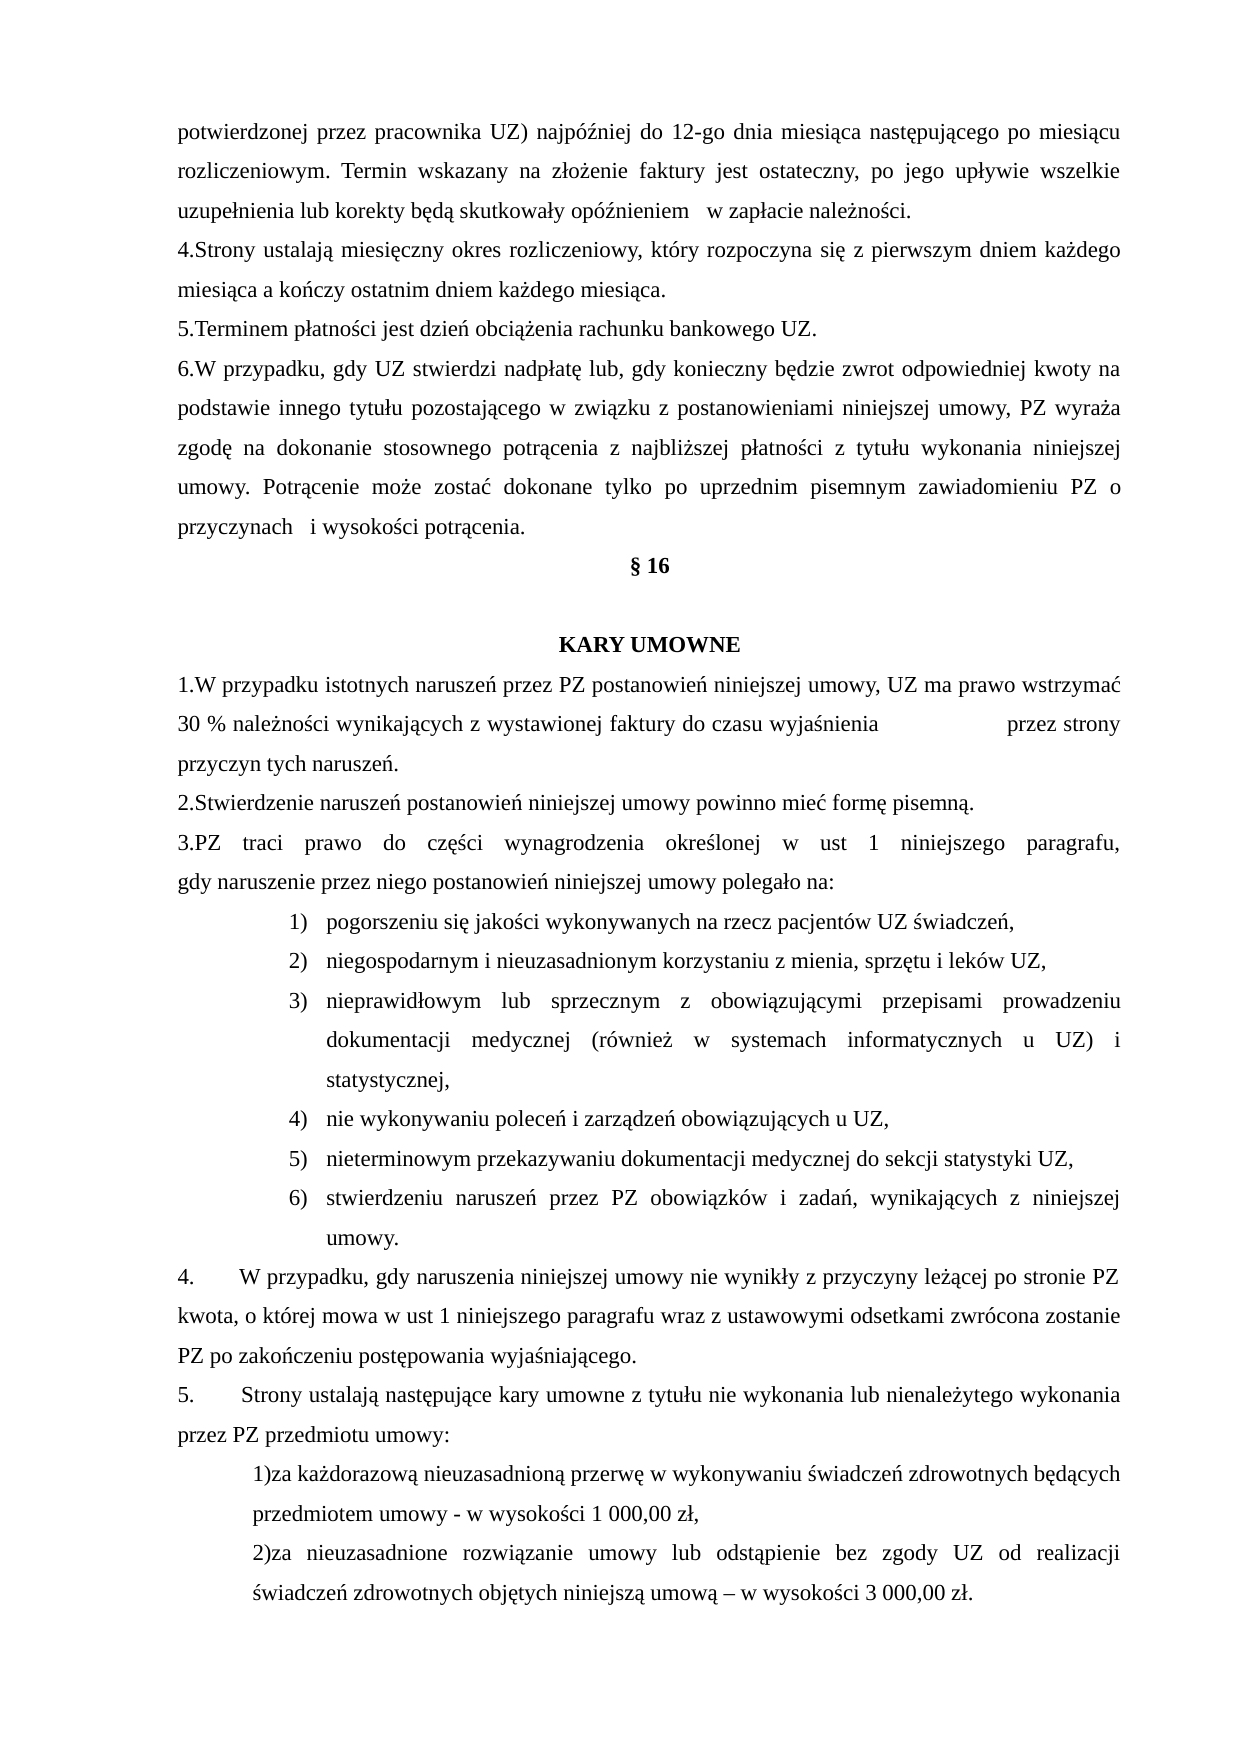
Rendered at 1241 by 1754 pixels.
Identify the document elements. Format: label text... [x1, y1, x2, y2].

list Stwierdzenie naruszeń postanowień niniejszej umowy powinno mieć formę pisemną. [177, 789, 1122, 816]
list za każdorazową nieuzasadnioną przerwę w wykonywaniu świadczeń zdrowotnych będących przedmiotem umowy - w wysokości 1 000,00 zł, [252, 1460, 1122, 1526]
list nieterminowym przekazywaniu dokumentacji medycznej do sekcji statystyki UZ, [288, 1144, 1122, 1171]
text 4. W przypadku, gdy naruszenia niniejszej umowy nie wynikły z przyczyny leżącej po stronie PZ kwota, o której mowa w ust 1 niniejszego paragrafu wraz z ustawowymi odsetkami zwrócona zostanie PZ po zakończeniu postępowania wyjaśniającego. [177, 1263, 1122, 1368]
text § 16 [177, 552, 1122, 579]
list potwierdzonej przez pracownika UZ) najpóźniej do 12-go dnia miesiąca następującego po miesiącu rozliczeniowym. Termin wskazany na złożenie faktury jest ostateczny, po jego upływie wszelkie uzupełnienia lub korekty będą skutkowały opóźnieniem w zapłacie należności. [177, 118, 1122, 223]
list PZ traci prawo do części wynagrodzenia określonej w ust 1 niniejszego paragrafu, gdy naruszenie przez niego postanowień niniejszej umowy polegało na: [177, 829, 1122, 894]
list Strony ustalają miesięczny okres rozliczeniowy, który rozpoczyna się z pierwszym dniem każdego miesiąca a kończy ostatnim dniem każdego miesiąca. [177, 237, 1122, 302]
list nieprawidłowym lub sprzecznym z obowiązującymi przepisami prowadzeniu dokumentacji medycznej (również w systemach informatycznych u UZ) i statystycznej, [288, 987, 1122, 1092]
list Terminem płatności jest dzień obciążenia rachunku bankowego UZ. [177, 316, 1122, 342]
list pogorszeniu się jakości wykonywanych na rzecz pacjentów UZ świadczeń, [288, 908, 1122, 934]
text 5. Strony ustalają następujące kary umowne z tytułu nie wykonania lub nienależytego wykonania przez PZ przedmiotu umowy: [177, 1381, 1122, 1447]
list nie wykonywaniu poleceń i zarządzeń obowiązujących u UZ, [288, 1105, 1122, 1131]
text KARY UMOWNE [177, 631, 1122, 658]
list niegospodarnym i nieuzasadnionym korzystaniu z mienia, sprzętu i leków UZ, [288, 947, 1122, 973]
list W przypadku istotnych naruszeń przez PZ postanowień niniejszej umowy, UZ ma prawo wstrzymać 30 % należności wynikających z wystawionej faktury do czasu wyjaśnienia przez strony przyczyn tych naruszeń. [177, 671, 1122, 776]
list W przypadku, gdy UZ stwierdzi nadpłatę lub, gdy konieczny będzie zwrot odpowiedniej kwoty na podstawie innego tytułu pozostającego w związku z postanowieniami niniejszej umowy, PZ wyraża zgodę na dokonanie stosownego potrącenia z najbliższej płatności z tytułu wykonania niniejszej umowy. Potrącenie może zostać dokonane tylko po uprzednim pisemnym zawiadomieniu PZ o przyczynach i wysokości potrącenia. [177, 355, 1122, 539]
list stwierdzeniu naruszeń przez PZ obowiązków i zadań, wynikających z niniejszej umowy. [288, 1184, 1122, 1250]
list za nieuzasadnione rozwiązanie umowy lub odstąpienie bez zgody UZ od realizacji świadczeń zdrowotnych objętych niniejszą umową – w wysokości 3 000,00 zł. [252, 1539, 1122, 1605]
